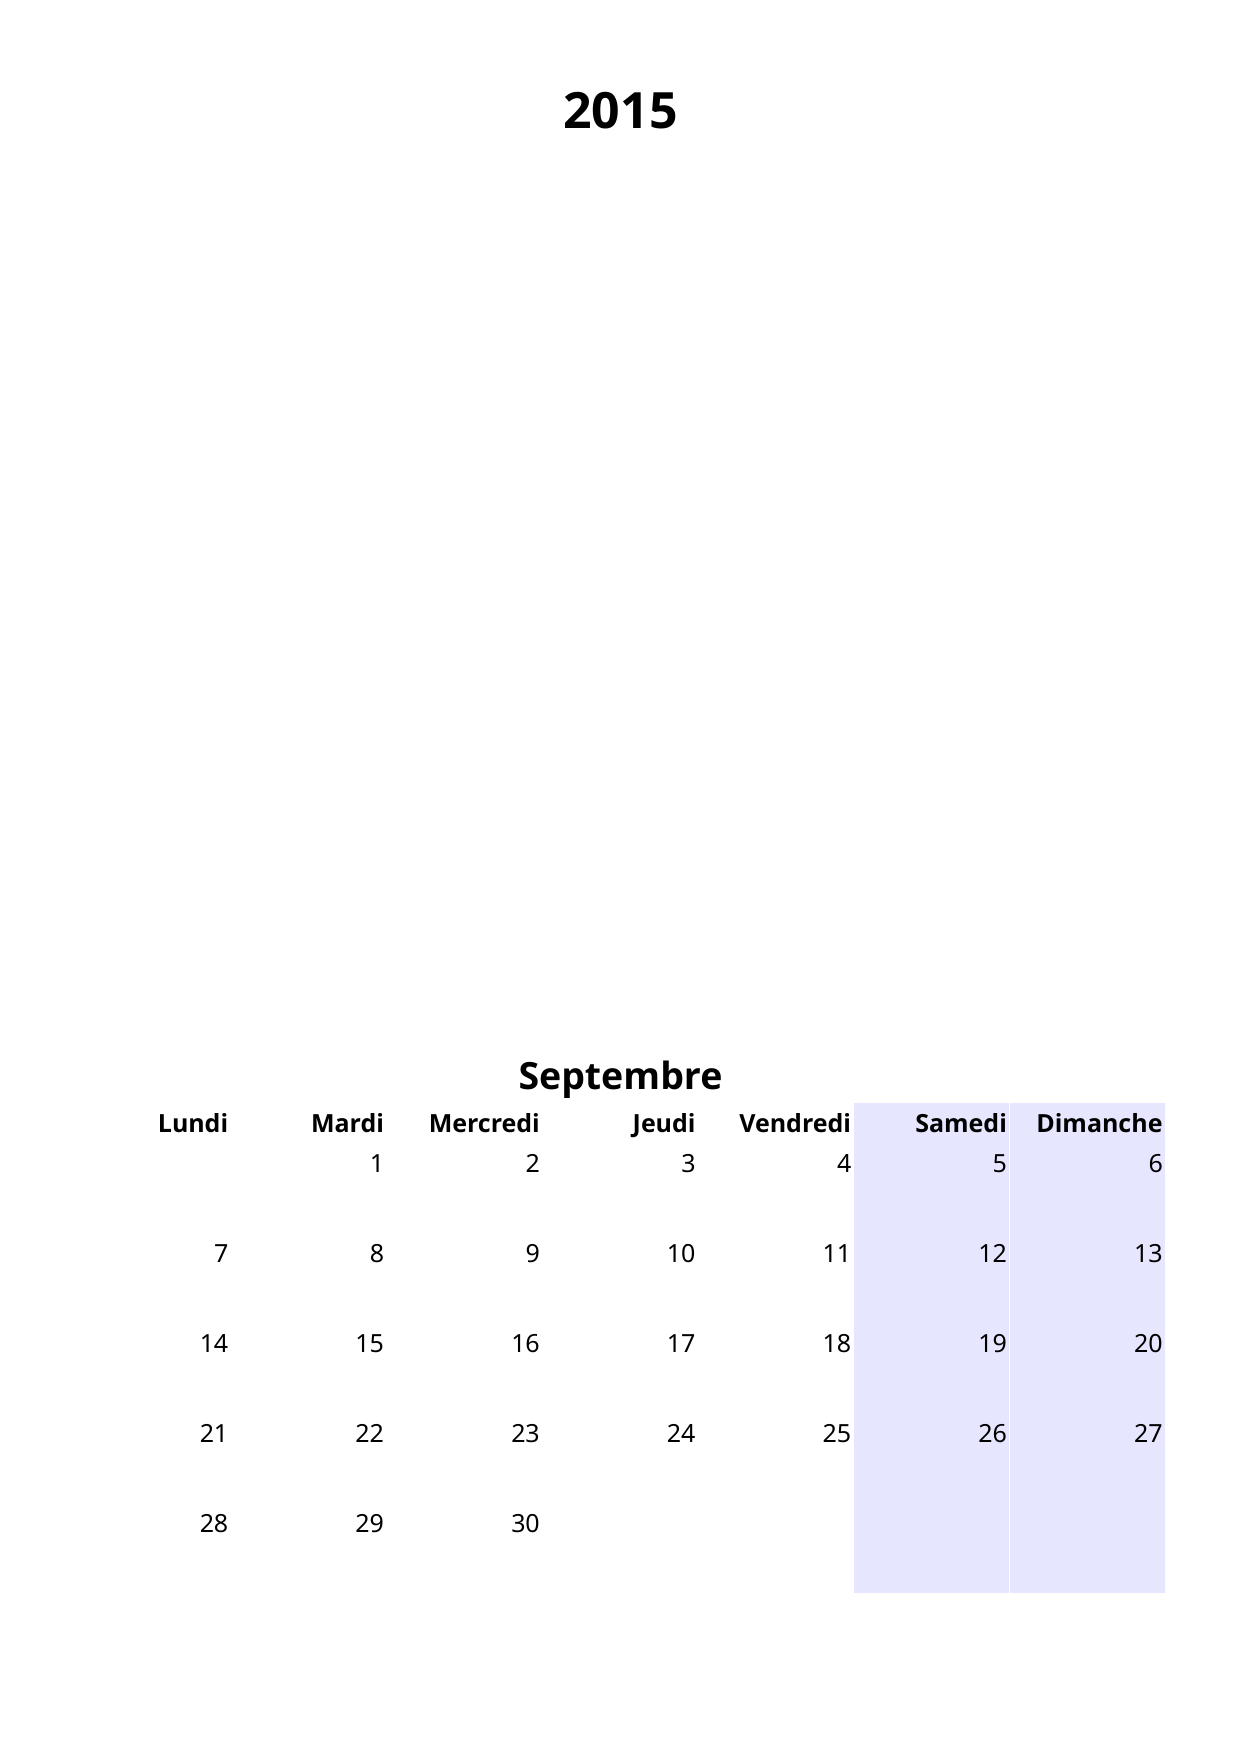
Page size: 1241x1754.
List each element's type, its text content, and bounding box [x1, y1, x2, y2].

table_header Septembre [75, 1046, 1165, 1103]
table_cell 19 [854, 1323, 1009, 1413]
table_cell Mardi [231, 1103, 387, 1143]
table_cell 4 [698, 1143, 854, 1233]
table_cell [1010, 1503, 1165, 1593]
table_cell Mercredi [387, 1103, 542, 1143]
table_cell [75, 1143, 231, 1233]
table_cell 12 [854, 1233, 1009, 1323]
table_cell 22 [231, 1413, 387, 1503]
table_cell 2 [387, 1143, 542, 1233]
table_cell 23 [387, 1413, 542, 1503]
table_cell 20 [1010, 1323, 1165, 1413]
table_cell 16 [387, 1323, 542, 1413]
table_cell 11 [698, 1233, 854, 1323]
table_cell [543, 1503, 698, 1593]
table_cell 21 [75, 1413, 231, 1503]
table_cell Jeudi [543, 1103, 698, 1143]
table_cell [698, 1503, 854, 1593]
table_cell 9 [387, 1233, 542, 1323]
table_cell 17 [543, 1323, 698, 1413]
table_cell 18 [698, 1323, 854, 1413]
table_cell Samedi [854, 1103, 1009, 1143]
table_cell 30 [387, 1503, 542, 1593]
table_cell 25 [698, 1413, 854, 1503]
table_cell 28 [75, 1503, 231, 1593]
table_cell Dimanche [1010, 1103, 1165, 1143]
table_cell 5 [854, 1143, 1009, 1233]
table_cell 6 [1010, 1143, 1165, 1233]
table_cell 3 [543, 1143, 698, 1233]
table_cell 29 [231, 1503, 387, 1593]
table_cell 14 [75, 1323, 231, 1413]
table_cell 27 [1010, 1413, 1165, 1503]
table_cell 15 [231, 1323, 387, 1413]
table_cell 13 [1010, 1233, 1165, 1323]
table_cell [854, 1503, 1009, 1593]
table_cell 26 [854, 1413, 1009, 1503]
table_cell 8 [231, 1233, 387, 1323]
table_cell 1 [231, 1143, 387, 1233]
table_cell 7 [75, 1233, 231, 1323]
table_cell Lundi [75, 1103, 231, 1143]
table_cell 24 [543, 1413, 698, 1503]
table_cell Vendredi [698, 1103, 854, 1143]
table_cell 10 [543, 1233, 698, 1323]
